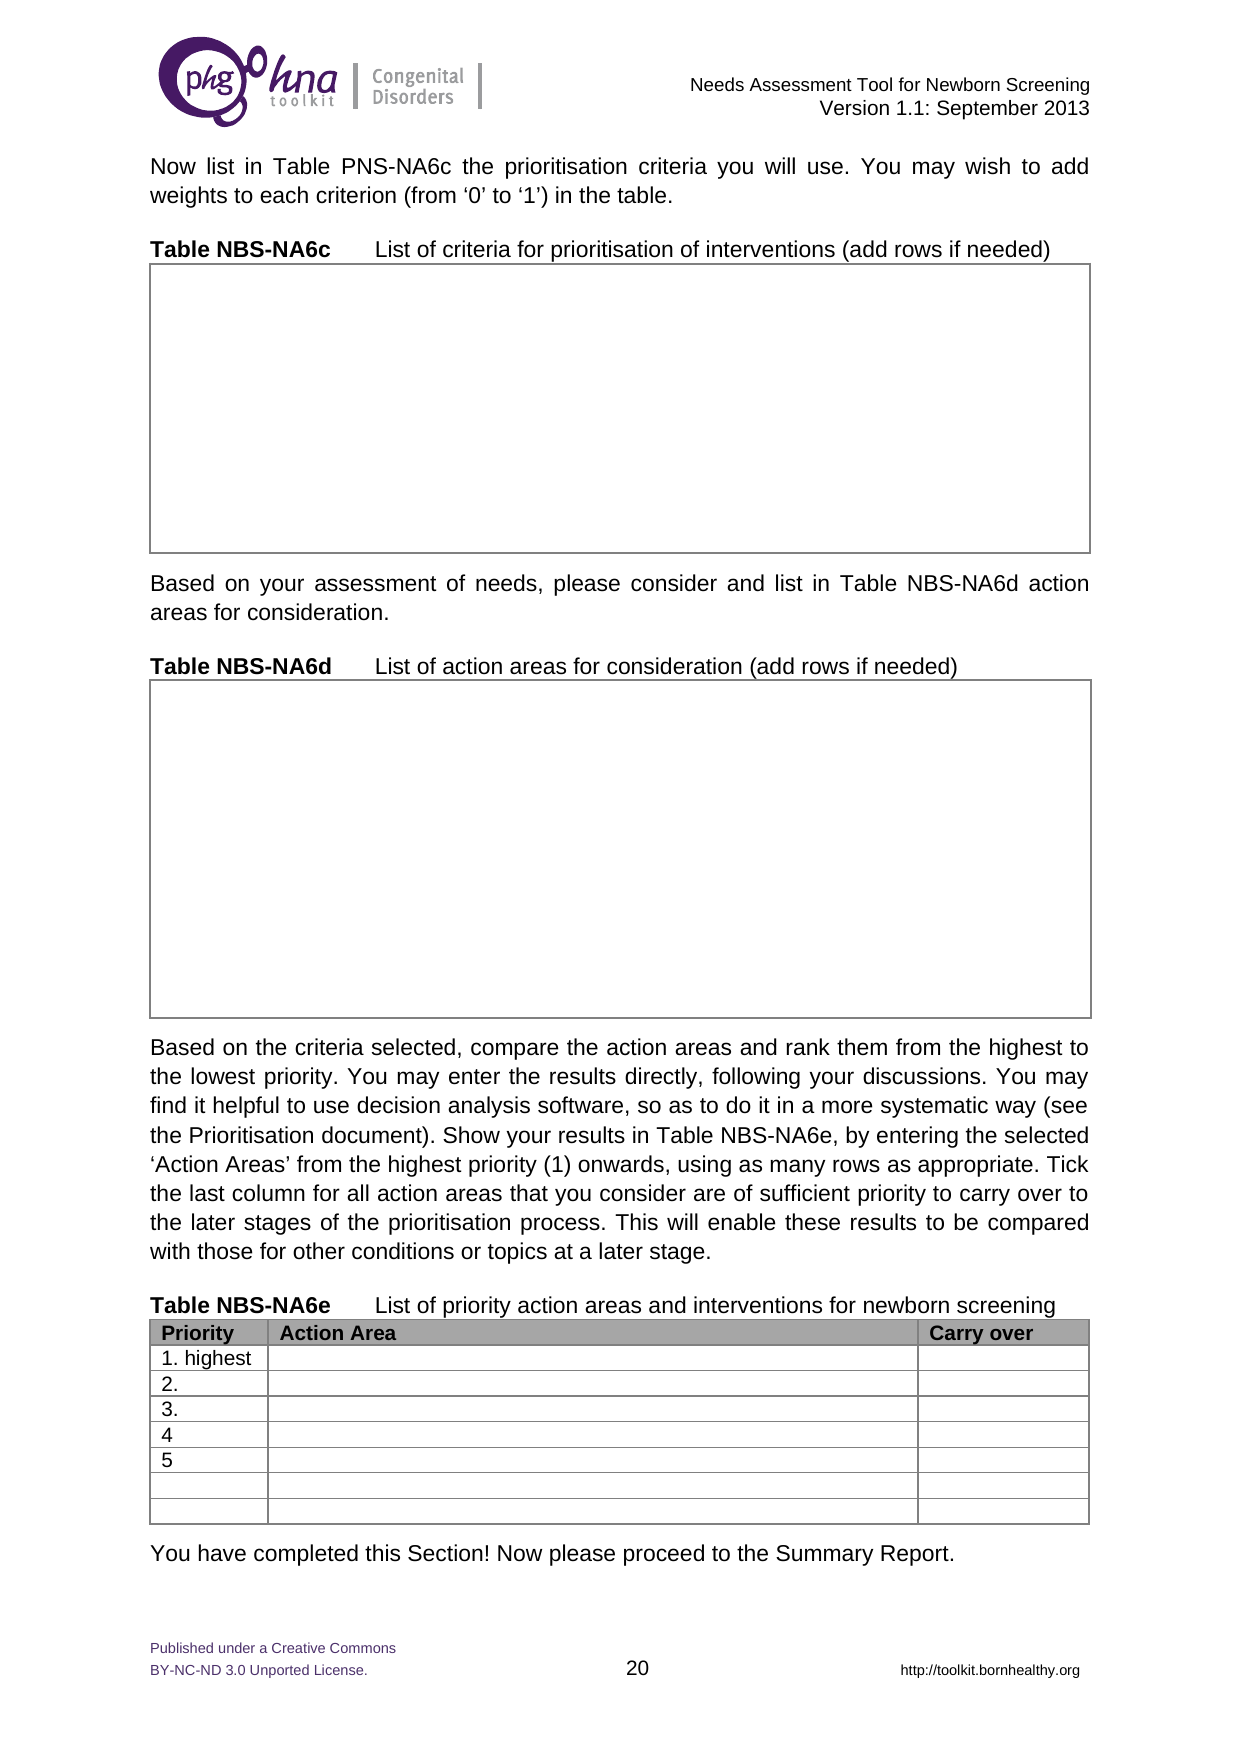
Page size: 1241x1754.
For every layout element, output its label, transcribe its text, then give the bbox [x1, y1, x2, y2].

table_cell [919, 1397, 1088, 1421]
text Now list in Table PNS-NA6c the prioritisation criteria you will use. You may wish to add weights to each criterion (from ‘0’ to ‘1’) in the table. [150, 150, 1090, 208]
table_cell [269, 1397, 917, 1421]
table_cell [269, 1422, 917, 1446]
table_cell [919, 1448, 1088, 1472]
table_cell [151, 1473, 267, 1497]
subtitle Table NBS-NA6d List of action areas for consideration (add rows if needed) [150, 650, 1090, 679]
table_cell [269, 1346, 917, 1370]
text Based on the criteria selected, compare the action areas and rank them from the highest to the lowest priority. You may enter the results directly, following your discussions. You may find it helpful to use decision analysis software, so as to do it in a more systematic way (see the Prioritisation document). Show your results in Table NBS-NA6e, by entering the selected ‘Action Areas’ from the highest priority (1) onwards, using as many rows as appropriate. Tick the last column for all action areas that you consider are of sufficient priority to carry over to the later stages of the prioritisation process. This will enable these results to be compared with those for other conditions or topics at a later stage. [150, 1031, 1090, 1264]
table_cell 3. [151, 1397, 267, 1421]
table_cell [269, 1448, 917, 1472]
subtitle Table NBS-NA6c List of criteria for prioritisation of interventions (add rows if needed) [150, 233, 1090, 262]
table_cell 4 [151, 1422, 267, 1446]
table_cell [919, 1371, 1088, 1395]
subtitle Table NBS-NA6e List of priority action areas and interventions for newborn screening [150, 1289, 1090, 1319]
table_cell [151, 1499, 267, 1523]
table_header Carry over [919, 1320, 1088, 1344]
table_header [151, 265, 1089, 552]
text Based on your assessment of needs, please consider and list in Table NBS-NA6d action areas for consideration. [150, 567, 1090, 625]
text You have completed this Section! Now please proceed to the Summary Report. [150, 1537, 1090, 1566]
table_cell 2. [151, 1371, 267, 1395]
table_header Action Area [269, 1320, 917, 1344]
table_header [151, 681, 1090, 1017]
table_cell 5 [151, 1448, 267, 1472]
table_cell [269, 1473, 917, 1497]
table_cell [919, 1499, 1088, 1523]
table_cell [269, 1371, 917, 1395]
table_header Priority [151, 1320, 267, 1344]
table_cell [919, 1346, 1088, 1370]
table_cell [269, 1499, 917, 1523]
table_cell 1. highest [151, 1346, 267, 1370]
table_cell [919, 1422, 1088, 1446]
table_cell [919, 1473, 1088, 1497]
